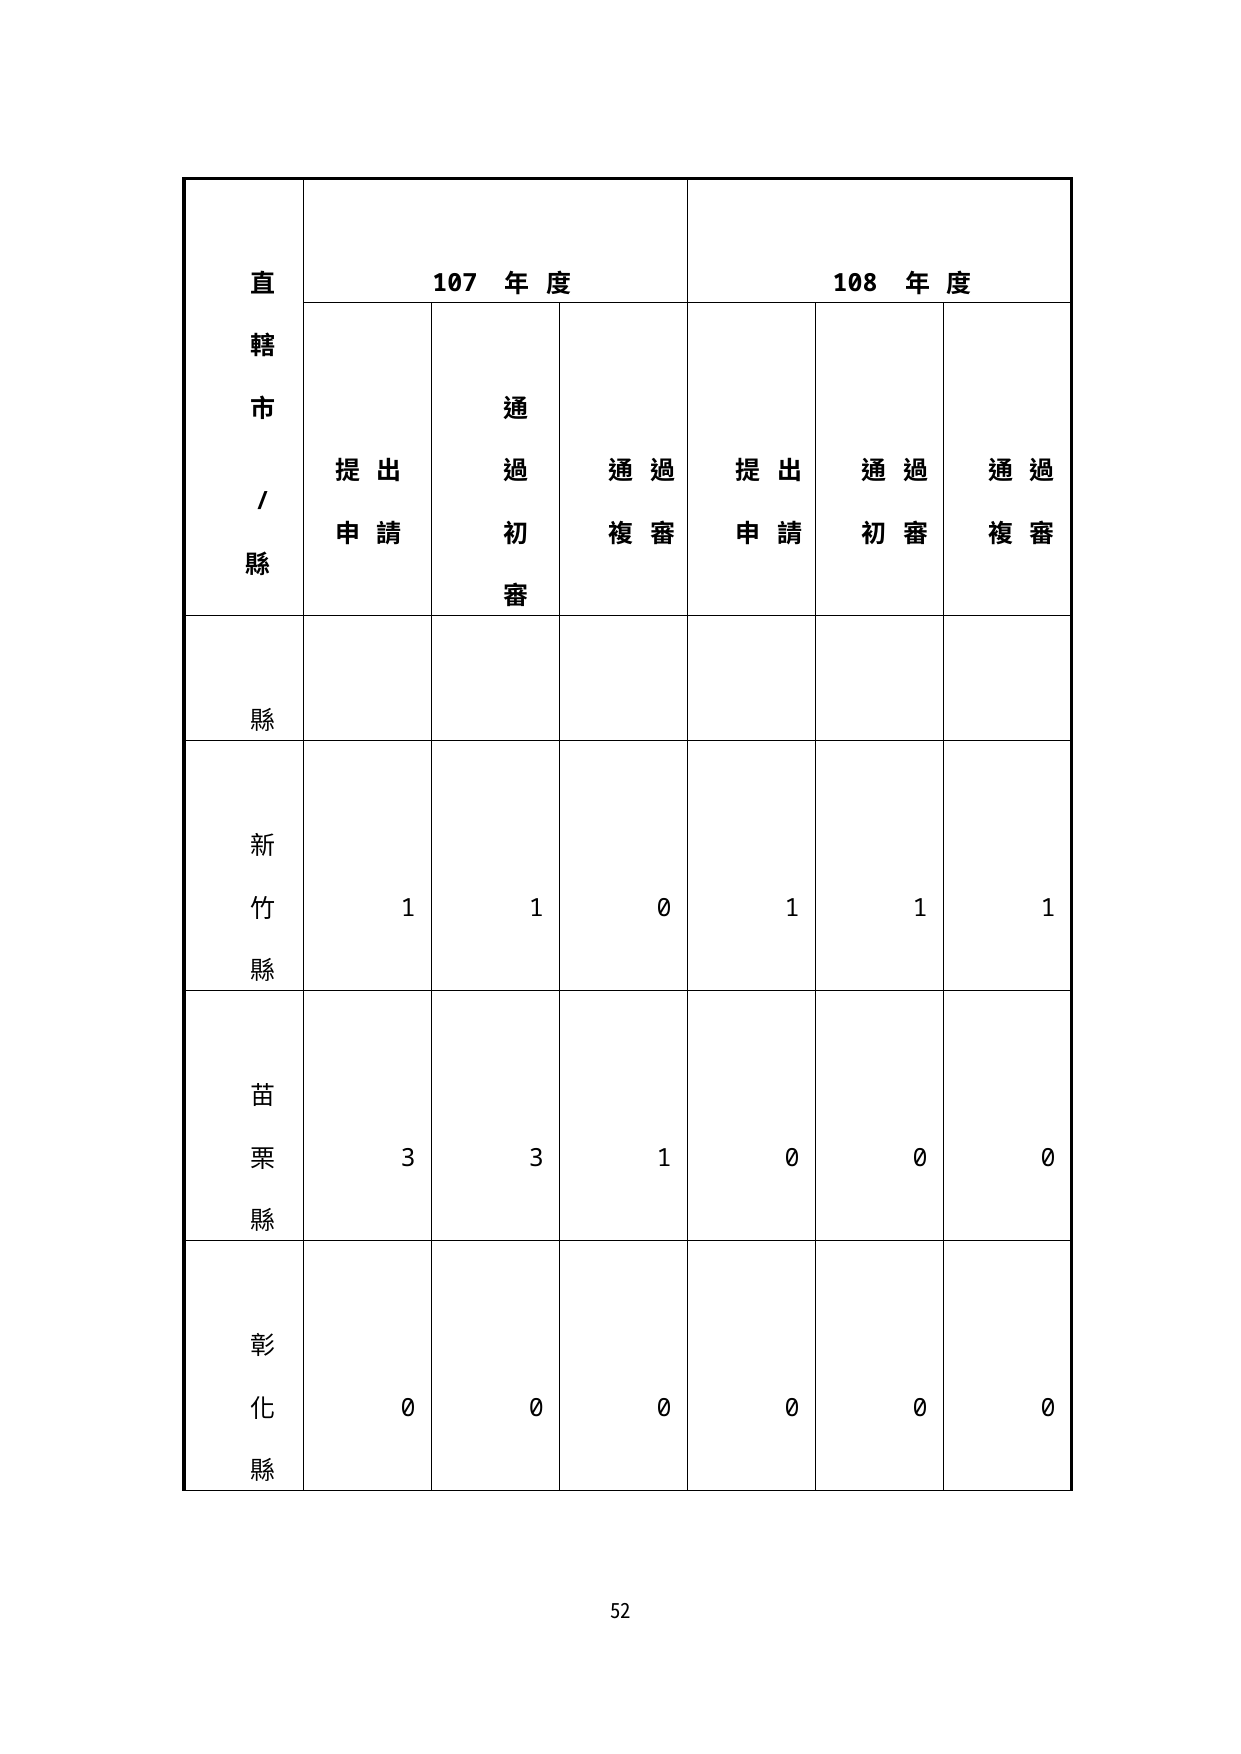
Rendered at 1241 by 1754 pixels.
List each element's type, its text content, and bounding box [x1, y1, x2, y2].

table_cell [304, 616, 431, 740]
table_cell [944, 616, 1070, 740]
table_cell 0 [560, 741, 687, 990]
table_cell 通過初審 [432, 303, 559, 615]
table_cell 通過初審 [816, 303, 943, 615]
table_header 107年度 [304, 180, 687, 302]
table_cell 苗栗縣 [186, 991, 303, 1240]
table_cell [432, 616, 559, 740]
table_cell 新竹縣 [186, 741, 303, 990]
table_cell 提出申請 [304, 303, 431, 615]
table_cell 1 [560, 991, 687, 1240]
table_header 108年度 [688, 180, 1070, 302]
table_cell 0 [688, 991, 815, 1240]
table_cell 1 [944, 741, 1070, 990]
table_cell 提出申請 [688, 303, 815, 615]
table_cell 1 [816, 741, 943, 990]
table_cell [816, 616, 943, 740]
table_cell 通過複審 [944, 303, 1070, 615]
table_cell [688, 616, 815, 740]
table_cell 1 [304, 741, 431, 990]
table_header 直轄市 /縣(市) [186, 180, 303, 615]
table_cell 1 [688, 741, 815, 990]
table_cell 0 [688, 1241, 815, 1490]
table_cell [560, 616, 687, 740]
table_cell 0 [944, 991, 1070, 1240]
table_cell 3 [304, 991, 431, 1240]
table_cell 1 [432, 741, 559, 990]
table_cell 0 [944, 1241, 1070, 1490]
table_cell 通過複審 [560, 303, 687, 615]
table_cell 宜蘭縣 [186, 616, 303, 740]
table_cell 0 [432, 1241, 559, 1490]
table_cell 0 [560, 1241, 687, 1490]
table_cell 0 [816, 1241, 943, 1490]
table_cell 3 [432, 991, 559, 1240]
table_cell 0 [304, 1241, 431, 1490]
table_cell 彰化縣 [186, 1241, 303, 1490]
table_cell 0 [816, 991, 943, 1240]
